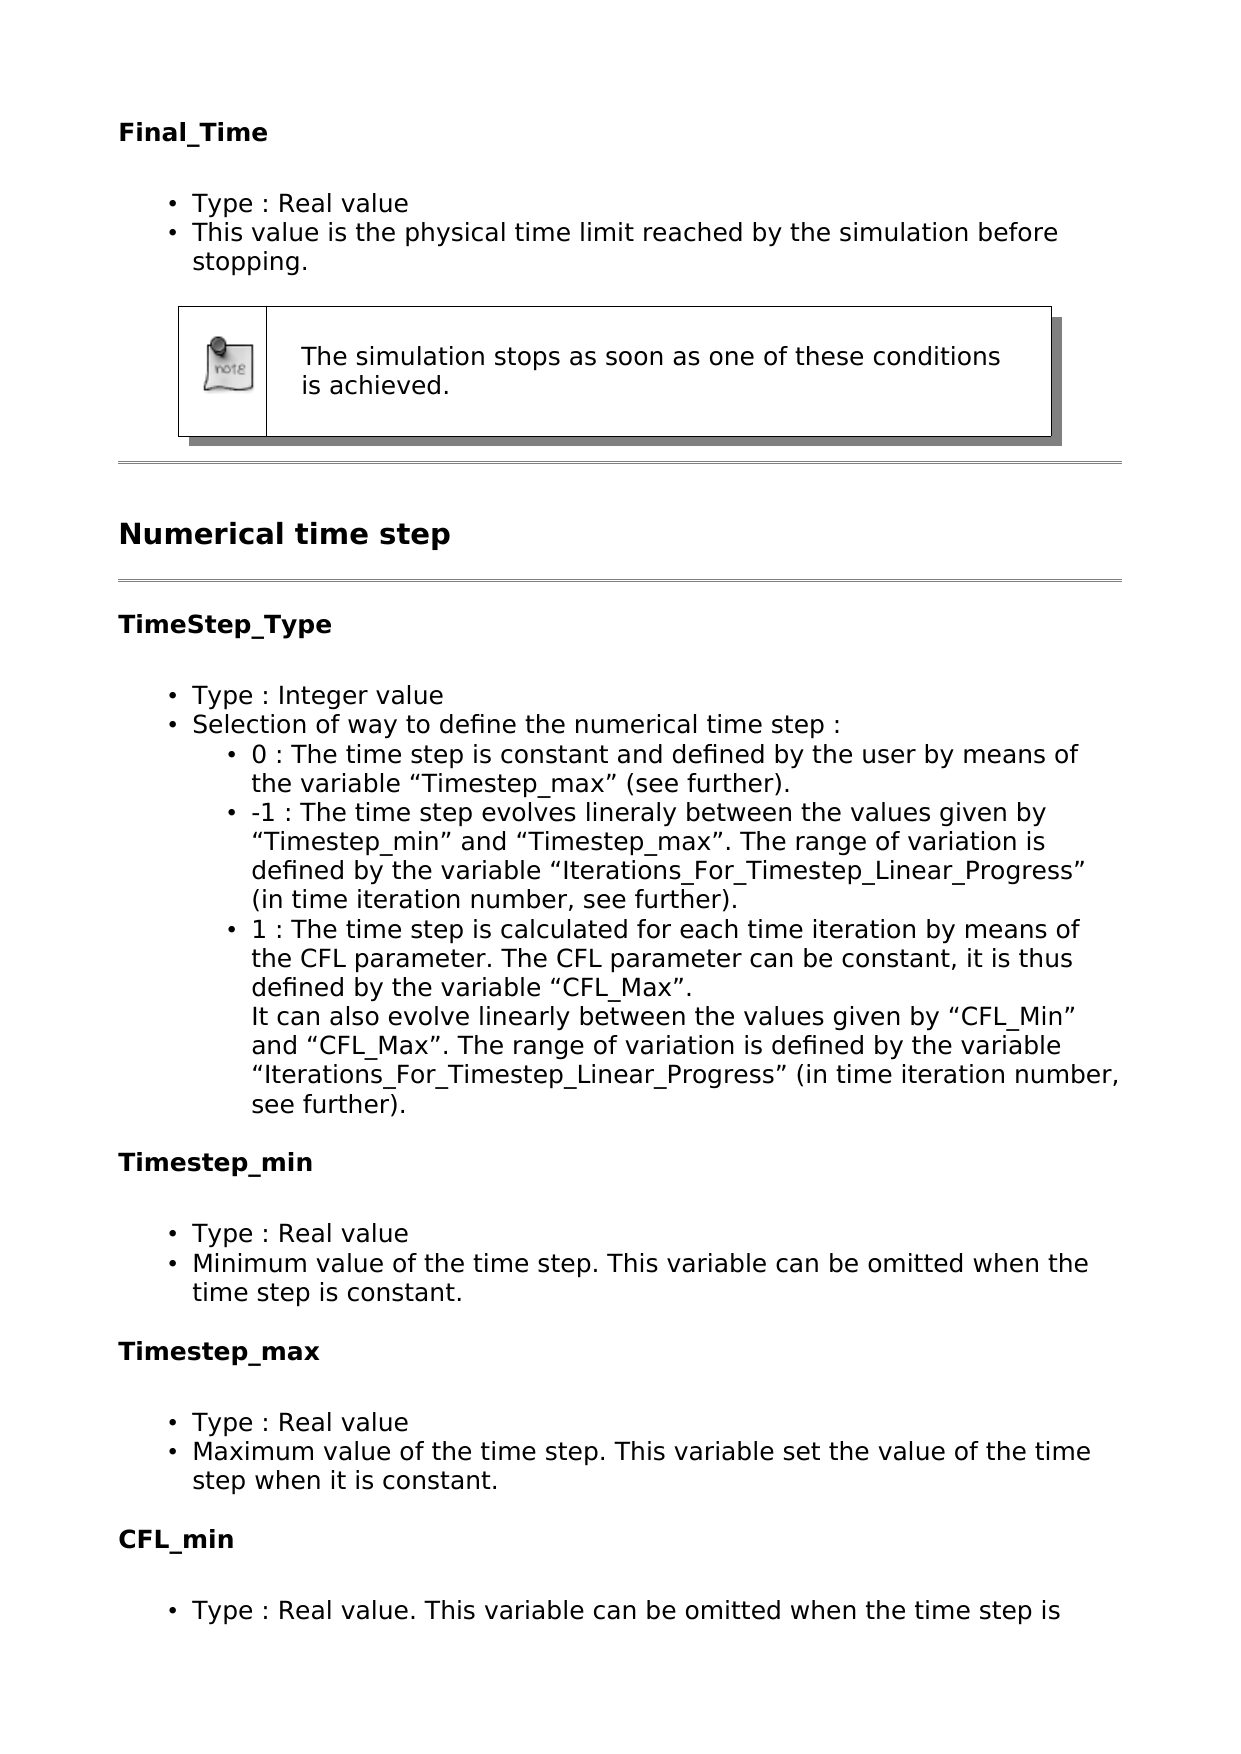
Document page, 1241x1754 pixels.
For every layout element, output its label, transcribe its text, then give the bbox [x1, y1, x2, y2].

text Timestep_max [118, 1337, 1122, 1366]
picture [190, 330, 266, 405]
list 1 : The time step is calculated for each time iteration by means of the CFL parameter. The CFL parameter can be constant, it is thus defined by the variable “CFL_Max”. It can also evolve linearly between the values given by “CFL_Min” and “CFL_Max”. The range of variation is defined by the variable “Iterations_For_Timestep_Linear_Progress” (in time iteration number, see further). [236, 915, 1122, 1119]
list Type : Real value. This variable can be omitted when the time step is [177, 1596, 1122, 1625]
list Type : Real value [177, 189, 1122, 218]
text Final_Time [118, 118, 1122, 147]
table_header [179, 307, 266, 436]
list -1 : The time step evolves lineraly between the values given by “Timestep_min” and “Timestep_max”. The range of variation is defined by the variable “Iterations_For_Timestep_Linear_Progress” (in time iteration number, see further). [236, 798, 1122, 915]
text Timestep_min [118, 1148, 1122, 1178]
list Selection of way to define the numerical time step : [177, 711, 1122, 740]
list Type : Real value [177, 1408, 1122, 1437]
list Minimum value of the time step. This variable can be omitted when the time step is constant. [177, 1249, 1122, 1307]
list Type : Integer value [177, 682, 1122, 711]
list 0 : The time step is constant and defined by the user by means of the variable “Timestep_max” (see further). [236, 740, 1122, 798]
text TimeStep_Type [118, 610, 1122, 639]
subtitle Numerical time step [118, 518, 1122, 552]
list Type : Real value [177, 1220, 1122, 1249]
list This value is the physical time limit reached by the simulation before stopping. [177, 218, 1122, 277]
table_header The simulation stops as soon as one of these conditions is achieved. [267, 307, 1051, 436]
text CFL_min [118, 1525, 1122, 1554]
list Maximum value of the time step. This variable set the value of the time step when it is constant. [177, 1437, 1122, 1495]
